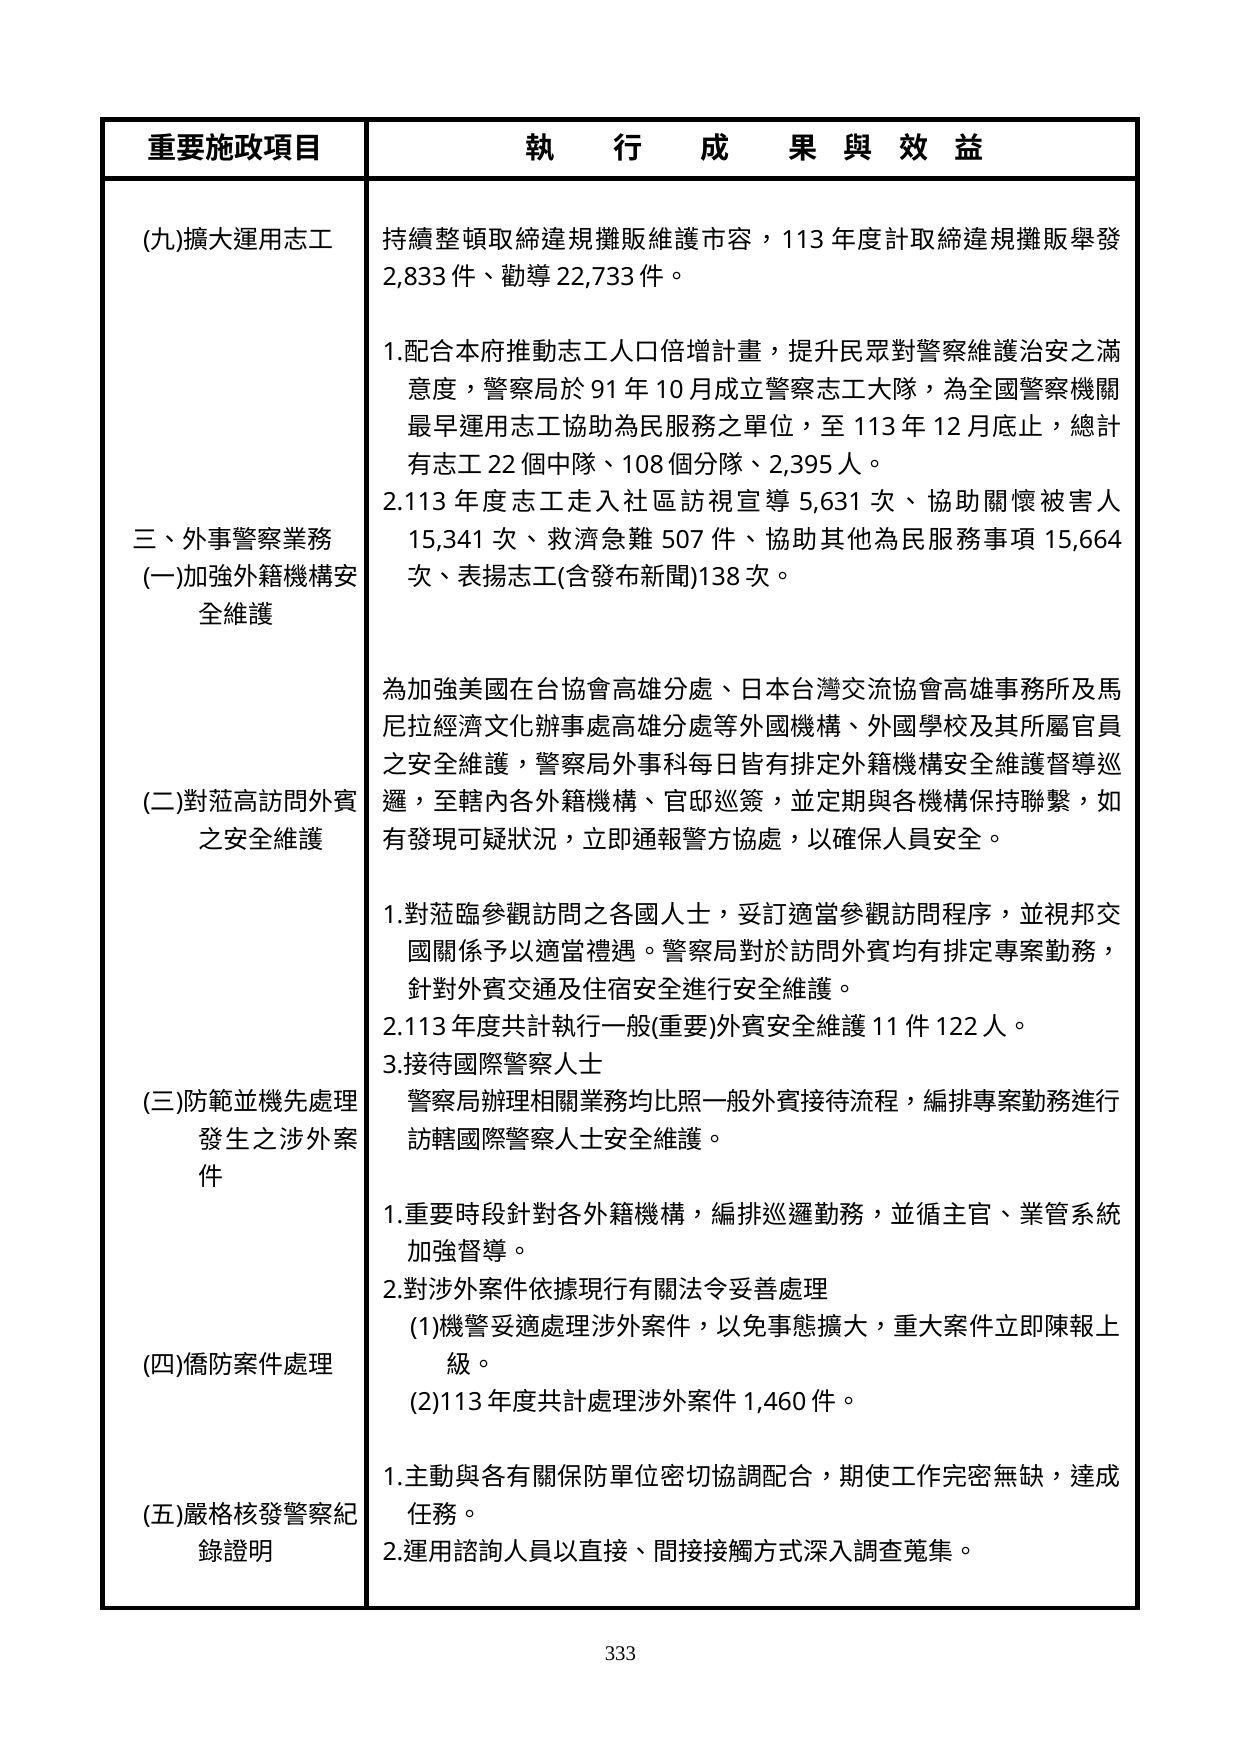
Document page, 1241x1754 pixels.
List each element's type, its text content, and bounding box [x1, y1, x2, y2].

table_header 執 行 成 果 與 效 益 [369, 122, 1135, 176]
table_cell (九)擴大運用志工 三、外事警察業務 (一)加強外籍機構安全維護 (二)對蒞高訪問外賓之安全維護 (三)防範並機先處理發生之涉外案件 (四)僑防案件處理 (五)嚴格核發警察紀錄證明 [105, 181, 364, 1606]
table_cell 持續整頓取締違規攤販維護市容，113年度計取締違規攤販舉發2,833件、勸導22,733件。 1.配合本府推動志工人口倍增計畫，提升民眾對警察維護治安之滿意度，警察局於91年10月成立警察志工大隊，為全國警察機關最早運用志工協助為民服務之單位，至113年12月底止，總計有志工22個中隊、108個分隊、2,395人。 2.113年度志工走入社區訪視宣導5,631次、協助關懷被害人15,341次、救濟急難507件、協助其他為民服務事項15,664次、表揚志工(含發布新聞)138次。 為加強美國在台協會高雄分處、日本台灣交流協會高雄事務所及馬尼拉經濟文化辦事處高雄分處等外國機構、外國學校及其所屬官員之安全維護，警察局外事科每日皆有排定外籍機構安全維護督導巡邏，至轄內各外籍機構、官邸巡簽，並定期與各機構保持聯繫，如有發現可疑狀況，立即通報警方協處，以確保人員安全。 1.對蒞臨參觀訪問之各國人士，妥訂適當參觀訪問程序，並視邦交 國關係予以適當禮遇。警察局對於訪問外賓均有排定專案勤務，針對外賓交通及住宿安全進行安全維護。 2.113年度共計執行一般(重要)外賓安全維護11件122人。 3.接待國際警察人士 警察局辦理相關業務均比照一般外賓接待流程，編排專案勤務進行訪轄國際警察人士安全維護。 1.重要時段針對各外籍機構，編排巡邏勤務，並循主官、業管系統加強督導。 2.對涉外案件依據現行有關法令妥善處理 (1)機警妥適處理涉外案件，以免事態擴大，重大案件立即陳報上級。 (2)113年度共計處理涉外案件1,460件。 1.主動與各有關保防單位密切協調配合，期使工作完密無缺，達成任務。 2.運用諮詢人員以直接、間接接觸方式深入調查蒐集。 [369, 181, 1135, 1606]
table_header 重要施政項目 [105, 122, 364, 176]
